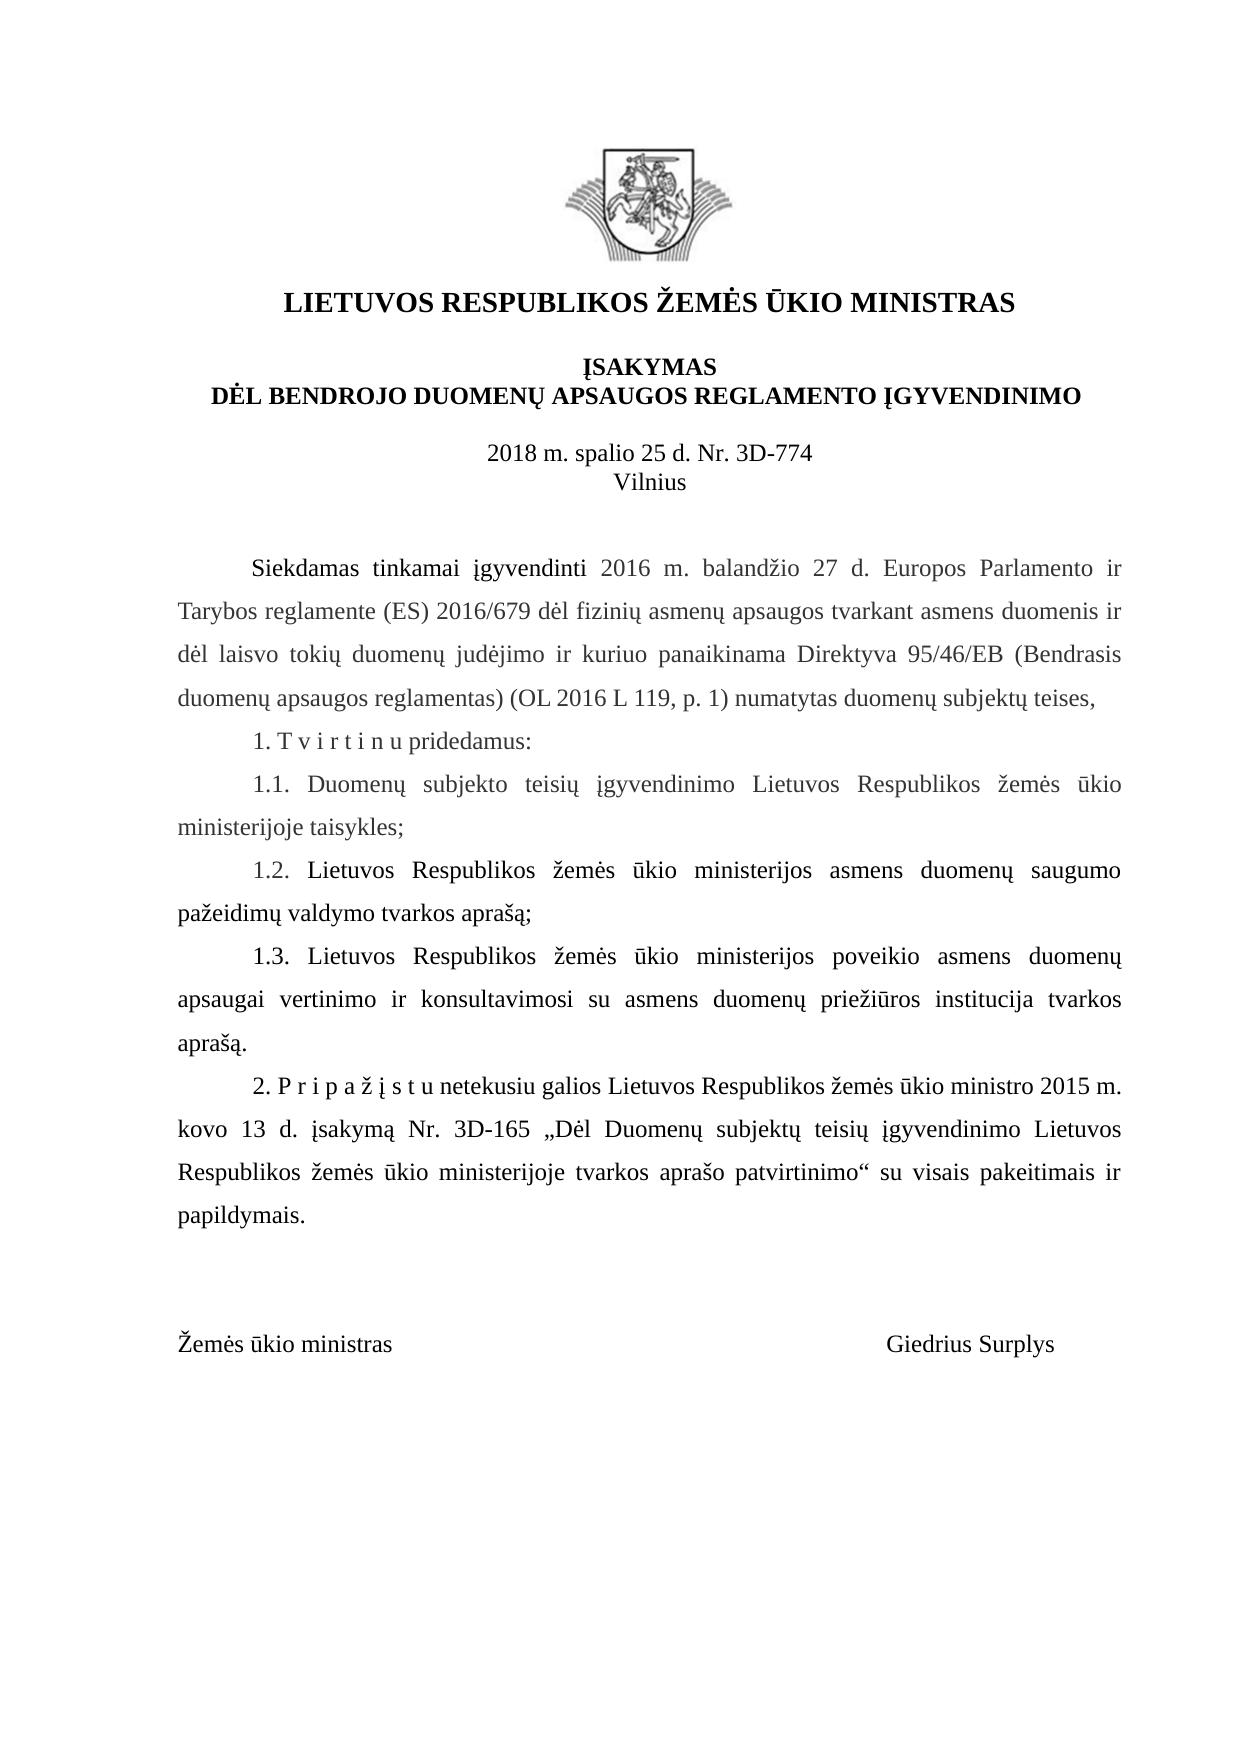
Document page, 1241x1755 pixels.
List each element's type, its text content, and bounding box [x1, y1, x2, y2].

text DĖL BENDROJO DUOMENŲ APSAUGOS REGLAMENTO ĮGYVENDINIMO [177, 381, 1122, 409]
text Siekdamas tinkamai įgyvendinti 2016 m. balandžio 27 d. Europos Parlamento ir Tarybos reglamente (ES) 2016/679 dėl fizinių asmenų apsaugos tvarkant asmens duomenis ir dėl laisvo tokių duomenų judėjimo ir kuriuo panaikinama Direktyva 95/46/EB (Bendrasis duomenų apsaugos reglamentas) (OL 2016 L 119, p. 1) numatytas duomenų subjektų teises, [177, 553, 1122, 711]
text LIETUVOS RESPUBLIKOS ŽEMĖS ŪKIO MINISTRAS [177, 285, 1122, 318]
text 1.3. Lietuvos Respublikos žemės ūkio ministerijos poveikio asmens duomenų apsaugai vertinimo ir konsultavimosi su asmens duomenų priežiūros institucija tvarkos aprašą. [177, 941, 1122, 1056]
text 2. P r i p a ž į s t u netekusiu galios Lietuvos Respublikos žemės ūkio ministro 2015 m. kovo 13 d. įsakymą Nr. 3D-165 „Dėl Duomenų subjektų teisių įgyvendinimo Lietuvos Respublikos žemės ūkio ministerijoje tvarkos aprašo patvirtinimo“ su visais pakeitimais ir papildymais. [177, 1071, 1122, 1229]
text Vilnius [177, 467, 1122, 496]
text 1. T v i r t i n u pridedamus: [177, 726, 1122, 754]
text 2018 m. spalio 25 d. Nr. 3D-774 [177, 438, 1122, 467]
text Žemės ūkio ministras Giedrius Surplys [177, 1329, 1122, 1358]
text 1.1. Duomenų subjekto teisių įgyvendinimo Lietuvos Respublikos žemės ūkio ministerijoje taisykles; [177, 769, 1122, 841]
text ĮSAKYMAS [177, 352, 1122, 381]
text 1.2. Lietuvos Respublikos žemės ūkio ministerijos asmens duomenų saugumo pažeidimų valdymo tvarkos aprašą; [177, 855, 1122, 927]
